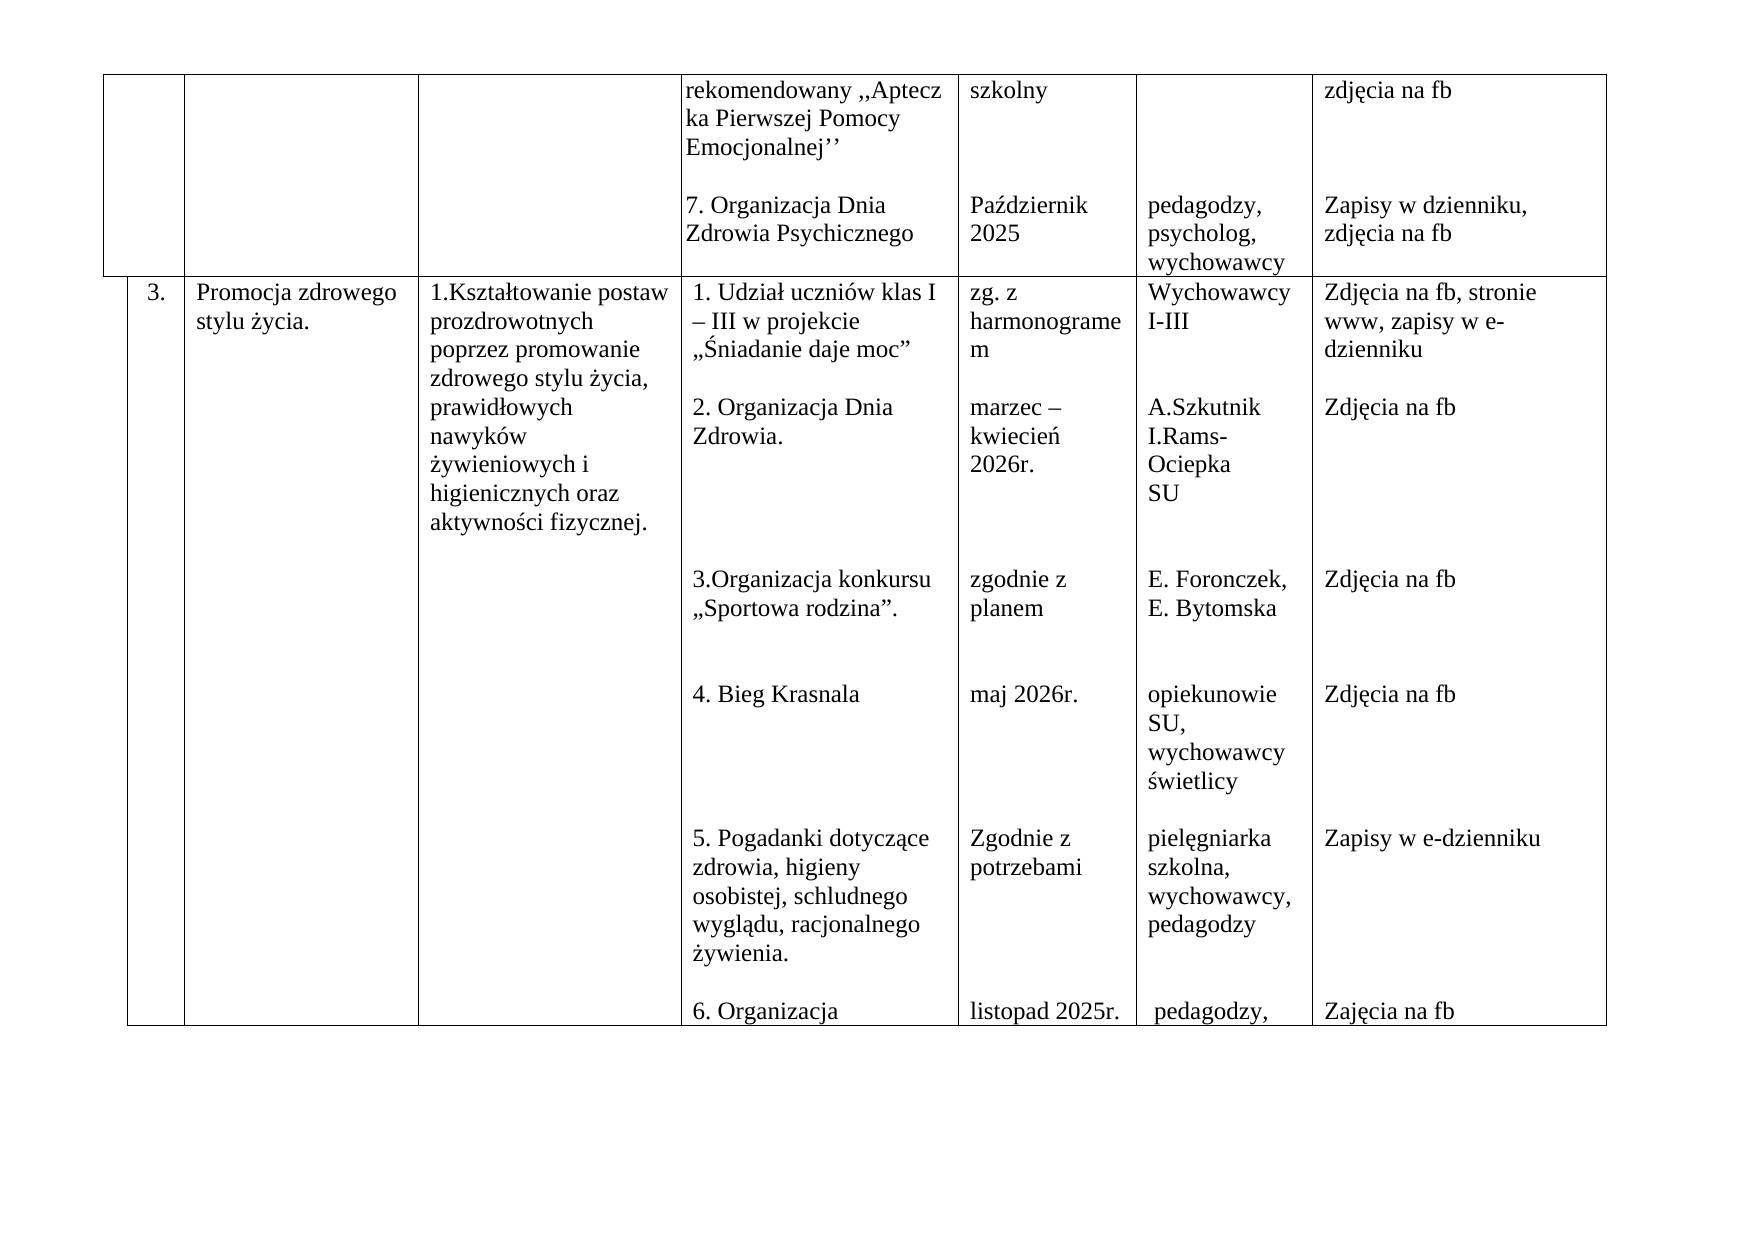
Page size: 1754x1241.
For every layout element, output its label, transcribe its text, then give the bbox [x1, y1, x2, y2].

table_cell rekomendowany ,,Apteczka Pierwszej Pomocy Emocjonalnej’’ 7. Organizacja Dnia Zdrowia Psychicznego [682, 75, 958, 276]
table_cell zdjęcia na fb Zapisy w dzienniku, zdjęcia na fb [1313, 75, 1606, 276]
table_cell [185, 75, 418, 276]
table_cell Wychowawcy I-III A.Szkutnik I.Rams-Ociepka SU E. Foronczek, E. Bytomska opiekunowie SU, wychowawcy świetlicy pielęgniarka szkolna, wychowawcy,pedagodzy pedagodzy, [1137, 277, 1312, 1024]
table_cell 1.Kształtowanie postaw prozdrowotnych poprzez promowanie zdrowego stylu życia, prawidłowych nawyków żywieniowych i higienicznych oraz aktywności fizycznej. [419, 277, 681, 1024]
table_cell 1. Udział uczniów klas I – III w projekcie „Śniadanie daje moc” 2. Organizacja Dnia Zdrowia. 3.Organizacja konkursu „Sportowa rodzina”. 4. Bieg Krasnala 5. Pogadanki dotyczące zdrowia, higieny osobistej, schludnego wyglądu, racjonalnego żywienia. 6. Organizacja [682, 277, 958, 1024]
table_cell Promocja zdrowego stylu życia. [185, 277, 418, 1024]
table_cell szkolny Październik 2025 [959, 75, 1136, 276]
table_cell Zdjęcia na fb, stronie www, zapisy w e-dzienniku Zdjęcia na fb Zdjęcia na fb Zdjęcia na fb Zapisy w e-dzienniku Zajęcia na fb [1313, 277, 1606, 1024]
table_cell zg. z harmonogramem marzec – kwiecień 2026r. zgodnie z planem maj 2026r. Zgodnie z potrzebami listopad 2025r. [959, 277, 1136, 1024]
table_cell [104, 75, 184, 276]
table_cell [103, 277, 127, 1024]
table_cell [419, 75, 681, 276]
table_cell pedagodzy, psycholog, wychowawcy [1137, 75, 1312, 276]
table_cell 3. [128, 277, 184, 1024]
